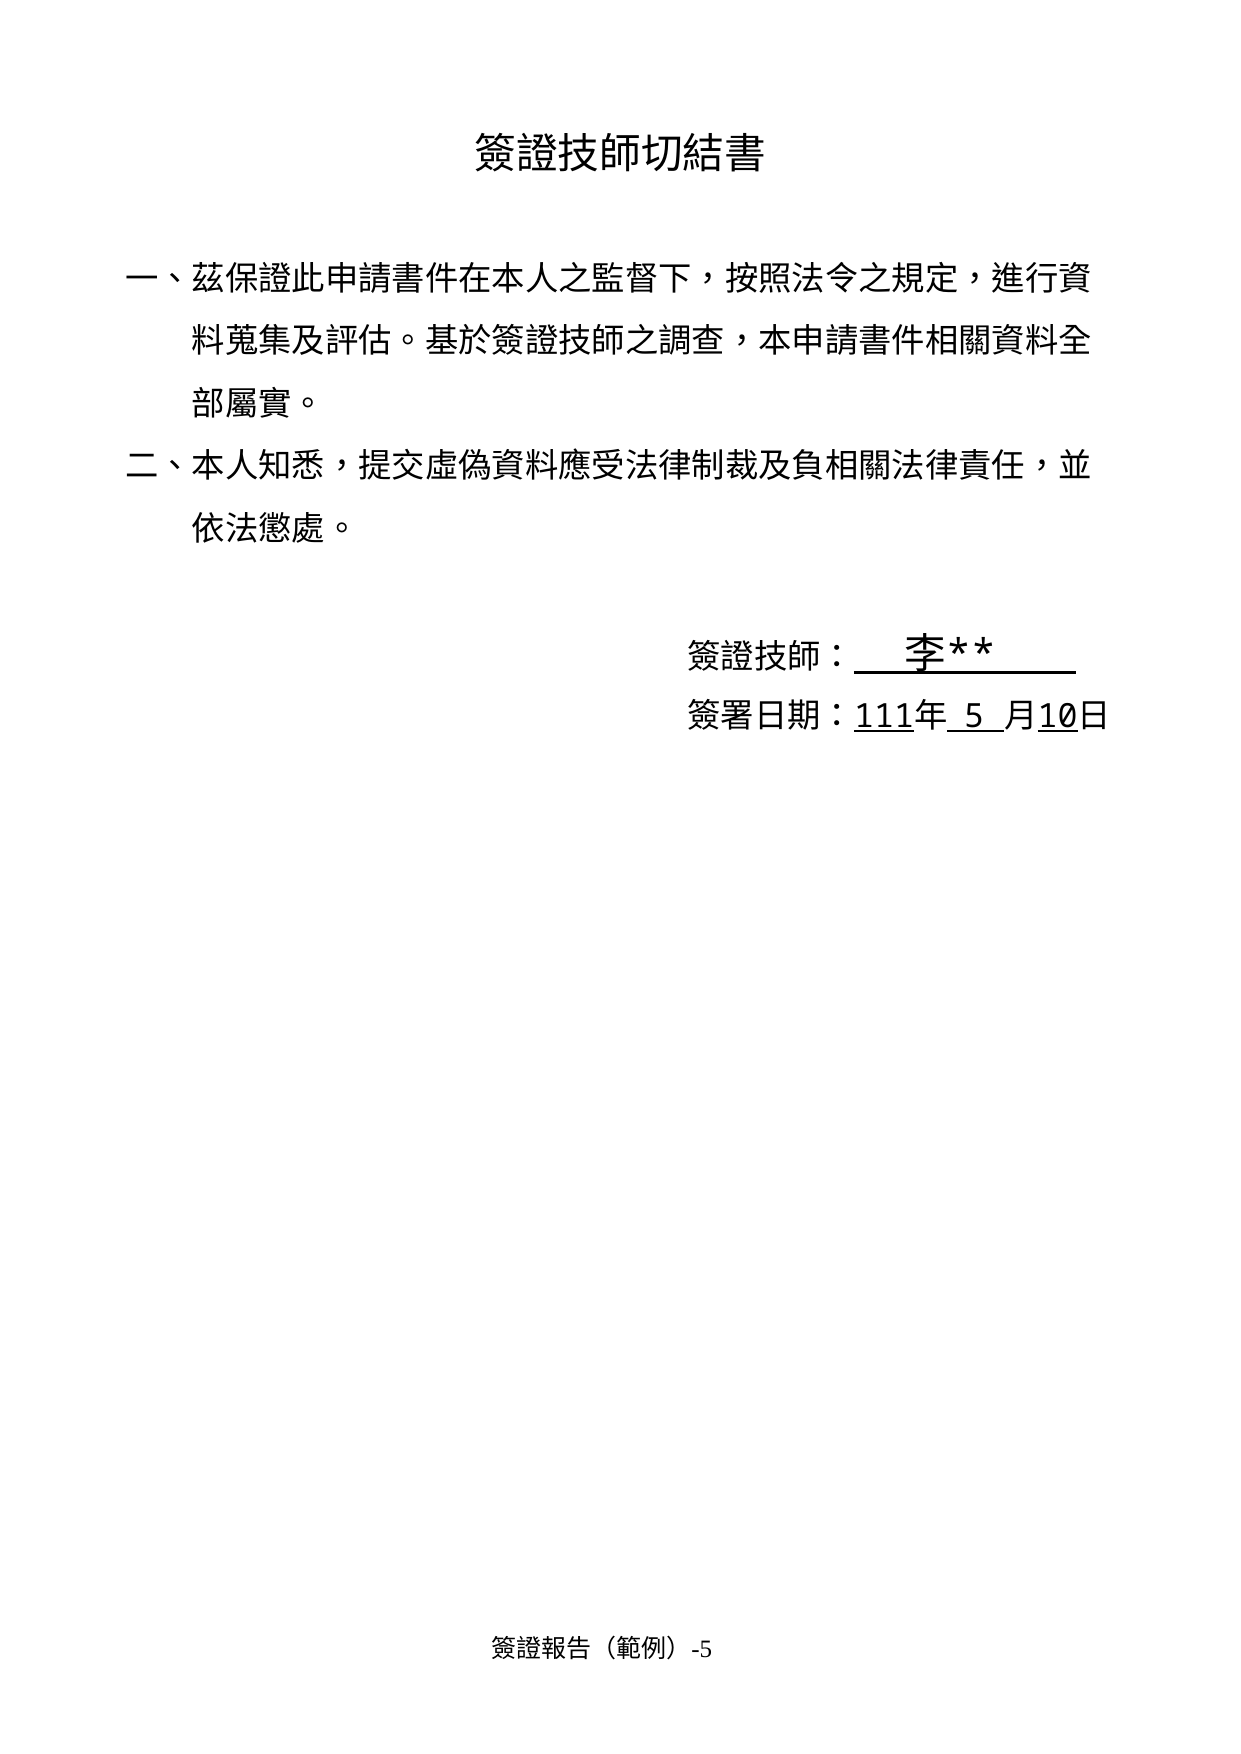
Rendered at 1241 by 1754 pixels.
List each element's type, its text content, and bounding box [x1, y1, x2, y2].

text 一、茲保證此申請書件在本人之監督下，按照法令之規定，進行資料蒐集及評估。基於簽證技師之調查，本申請書件相關資料全部屬實。 [125, 234, 1115, 421]
text 簽署日期：111年 5 月10日 [125, 671, 1115, 734]
text 簽證技師： 李** [125, 609, 1115, 671]
text 二、本人知悉，提交虛偽資料應受法律制裁及負相關法律責任，並依法懲處。 [125, 421, 1115, 546]
text 簽證技師切結書 [125, 109, 1115, 171]
